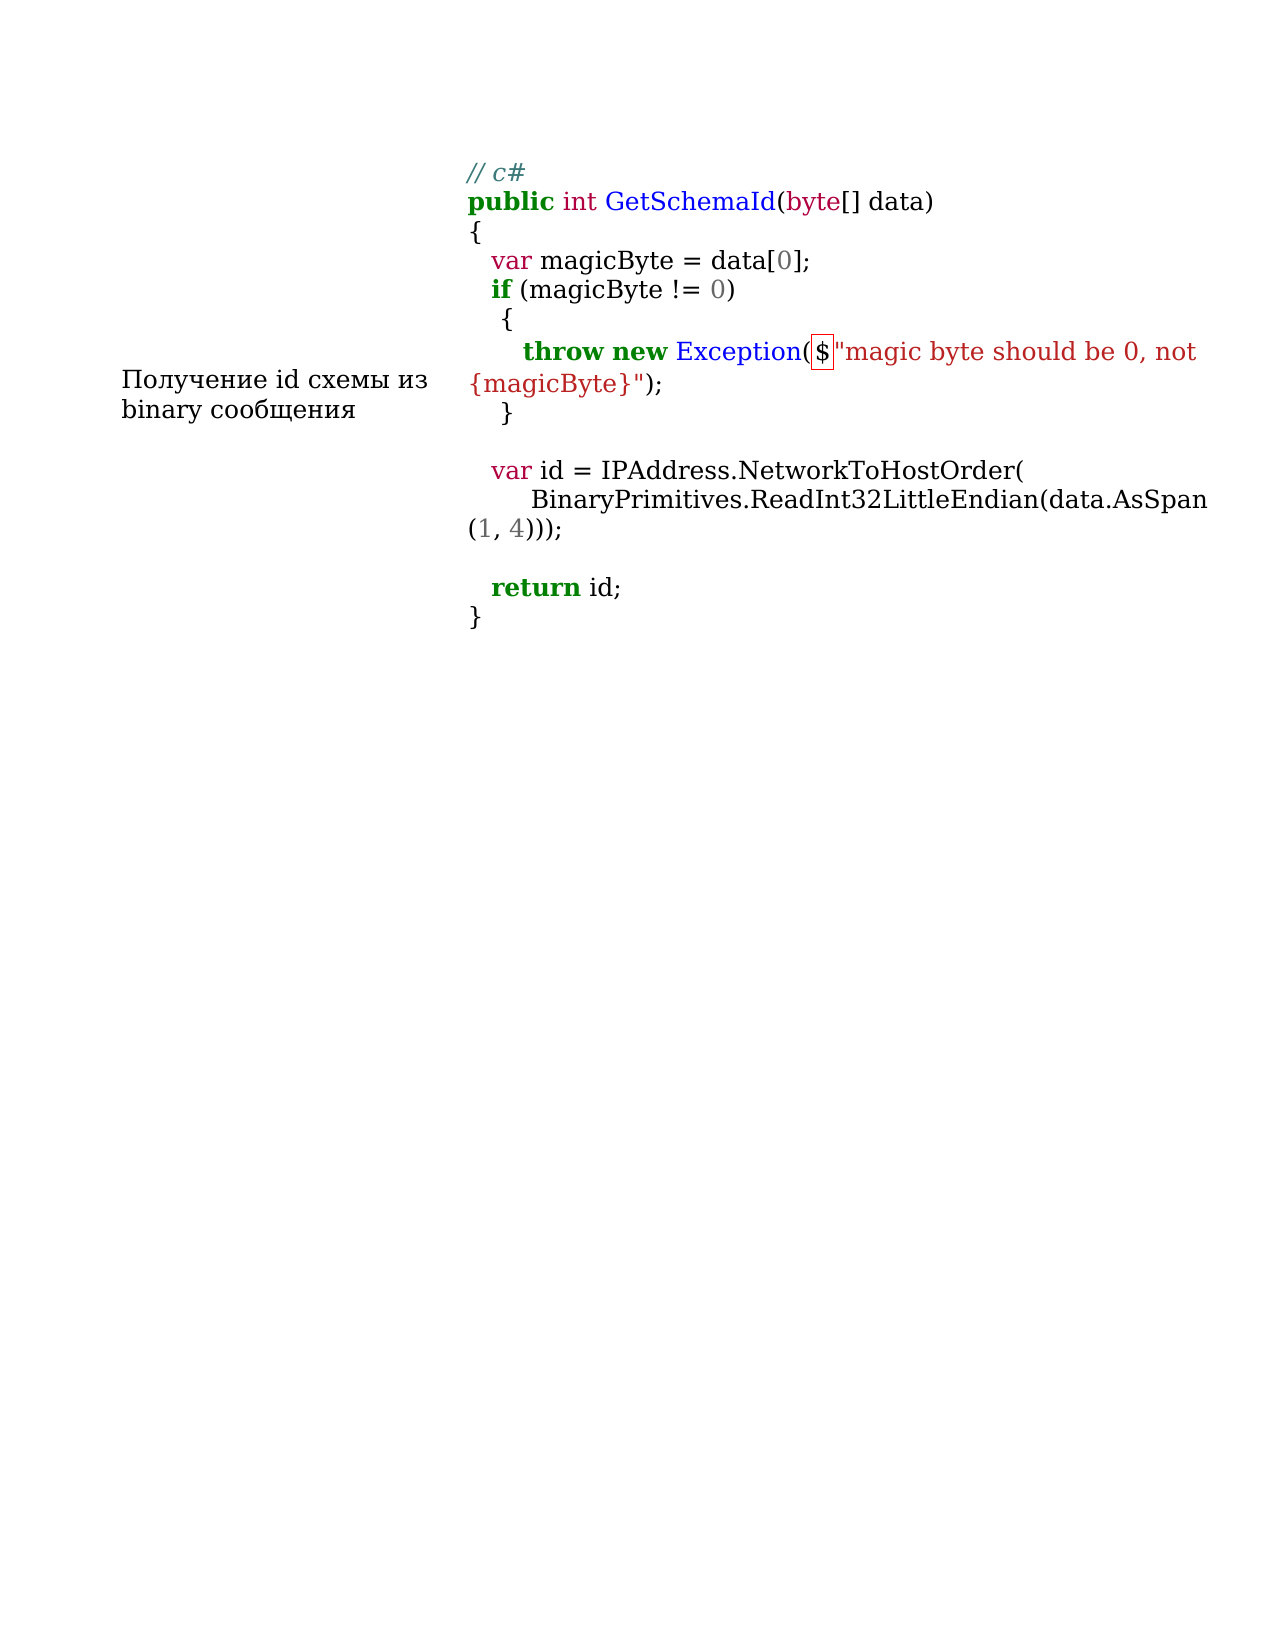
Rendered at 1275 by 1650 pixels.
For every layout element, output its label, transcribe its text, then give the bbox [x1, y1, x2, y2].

table_cell [118, 670, 464, 704]
table_header Получение id схемы из binary сообщения [118, 155, 464, 634]
table_cell [464, 670, 1216, 704]
table_cell [464, 635, 1216, 669]
table_header // c# public int GetSchemaId(byte[] data) { var magicByte = data[0]; if (magicByte != 0) { throw new Exception($"magic byte should be 0, not {magicByte}"); } var id = IPAddress.NetworkToHostOrder( BinaryPrimitives.ReadInt32LittleEndian(data.AsSpan(1, 4))); return id; } [464, 155, 1216, 634]
table_cell [118, 635, 464, 669]
